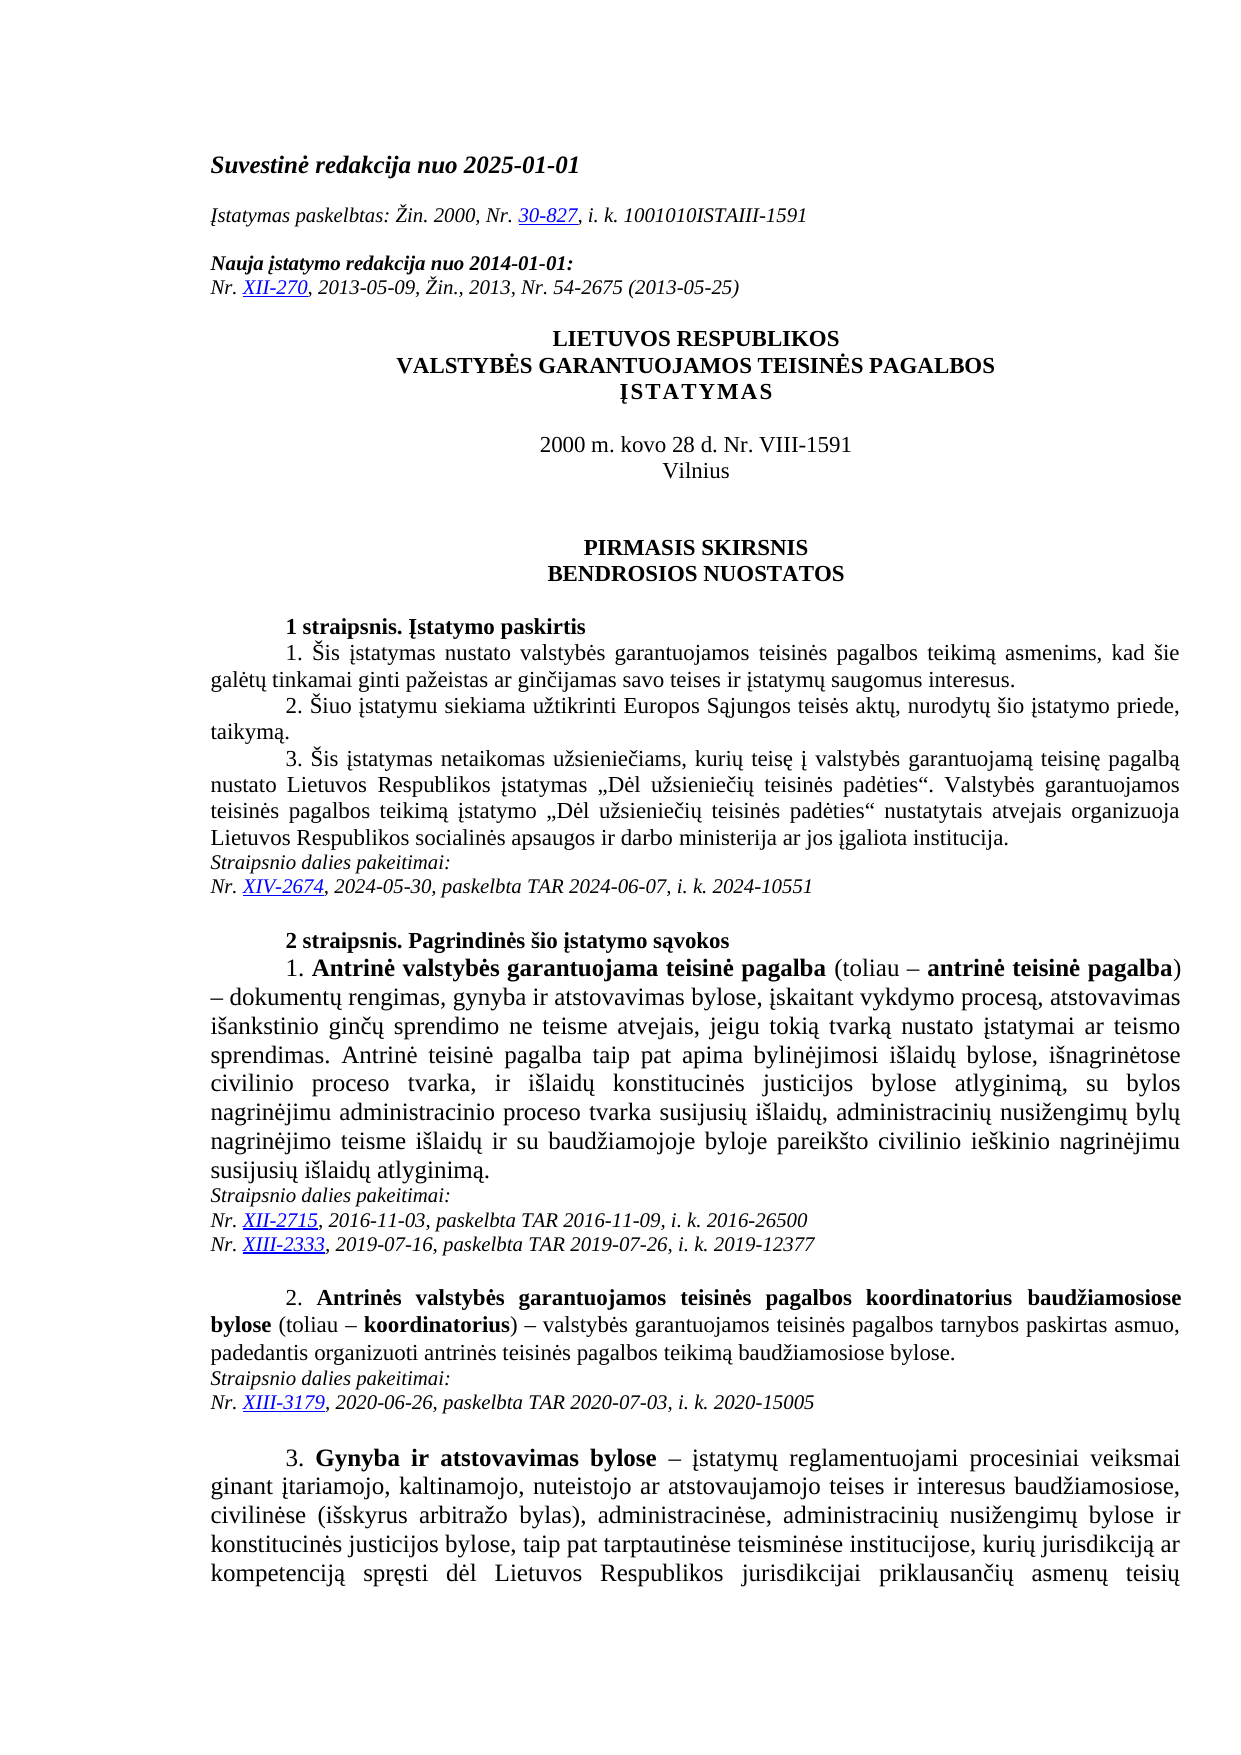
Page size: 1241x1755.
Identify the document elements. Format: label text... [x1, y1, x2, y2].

text Suvestinė redakcija nuo 2025-01-01 [210, 150, 1181, 179]
text Straipsnio dalies pakeitimai: [210, 850, 1181, 874]
text Nr. XII-270, 2013-05-09, Žin., 2013, Nr. 54-2675 (2013-05-25) [210, 275, 1181, 299]
text 2000 m. kovo 28 d. Nr. VIII-1591 Vilnius [210, 431, 1181, 483]
text 1 straipsnis. Įstatymo paskirtis [210, 613, 1181, 639]
text Nr. XIII-2333, 2019-07-16, paskelbta TAR 2019-07-26, i. k. 2019-12377 [210, 1232, 1181, 1256]
text 2. Šiuo įstatymu siekiama užtikrinti Europos Sąjungos teisės aktų, nurodytų šio įstatymo priede, taikymą. [210, 692, 1181, 745]
text Straipsnio dalies pakeitimai: [210, 1366, 1181, 1390]
text 3. Gynyba ir atstovavimas bylose – įstatymų reglamentuojami procesiniai veiksmai ginant įtariamojo, kaltinamojo, nuteistojo ar atstovaujamojo teises ir interesus baudžiamosiose, civilinėse (išskyrus arbitražo bylas), administracinėse, administracinių nusižengimų bylose ir konstitucinės justicijos bylose, taip pat tarptautinėse teisminėse institucijose, kurių jurisdikciją ar kompetenciją spręsti dėl Lietuvos Respublikos jurisdikcijai priklausančių asmenų teisių [210, 1443, 1181, 1586]
text PIRMASIS SKIRSNIS [210, 534, 1181, 560]
text 2 straipsnis. Pagrindinės šio įstatymo sąvokos [210, 927, 1181, 953]
text BENDROSIOS NUOSTATOS [210, 560, 1181, 587]
text Straipsnio dalies pakeitimai: [210, 1183, 1181, 1207]
text Įstatymas paskelbtas: Žin. 2000, Nr. 30-827, i. k. 1001010ISTAIII-1591 [210, 203, 1181, 227]
text Nr. XIV-2674, 2024-05-30, paskelbta TAR 2024-06-07, i. k. 2024-10551 [210, 874, 1181, 898]
text Nr. XIII-3179, 2020-06-26, paskelbta TAR 2020-07-03, i. k. 2020-15005 [210, 1390, 1181, 1414]
text Nr. XII-2715, 2016-11-03, paskelbta TAR 2016-11-09, i. k. 2016-26500 [210, 1207, 1181, 1232]
text LIETUVOS RESPUBLIKOS VALSTYBĖS GARANTUOJAMOS TEISINĖS PAGALBOS ĮSTATYMAS [210, 325, 1181, 404]
text 1. Antrinė valstybės garantuojama teisinė pagalba (toliau – antrinė teisinė pagalba) – dokumentų rengimas, gynyba ir atstovavimas bylose, įskaitant vykdymo procesą, atstovavimas išankstinio ginčų sprendimo ne teisme atvejais, jeigu tokią tvarką nustato įstatymai ar teismo sprendimas. Antrinė teisinė pagalba taip pat apima bylinėjimosi išlaidų bylose, išnagrinėtose civilinio proceso tvarka, ir išlaidų konstitucinės justicijos bylose atlyginimą, su bylos nagrinėjimu administracinio proceso tvarka susijusių išlaidų, administracinių nusižengimų bylų nagrinėjimo teisme išlaidų ir su baudžiamojoje byloje pareikšto civilinio ieškinio nagrinėjimu susijusių išlaidų atlyginimą. [210, 953, 1181, 1183]
text 1. Šis įstatymas nustato valstybės garantuojamos teisinės pagalbos teikimą asmenims, kad šie galėtų tinkamai ginti pažeistas ar ginčijamas savo teises ir įstatymų saugomus interesus. [210, 639, 1181, 692]
text Nauja įstatymo redakcija nuo 2014-01-01: [210, 251, 1181, 275]
text 2. Antrinės valstybės garantuojamos teisinės pagalbos koordinatorius baudžiamosiose bylose (toliau – koordinatorius) – valstybės garantuojamos teisinės pagalbos tarnybos paskirtas asmuo, padedantis organizuoti antrinės teisinės pagalbos teikimą baudžiamosiose bylose. [210, 1284, 1181, 1366]
text 3. Šis įstatymas netaikomas užsieniečiams, kurių teisę į valstybės garantuojamą teisinę pagalbą nustato Lietuvos Respublikos įstatymas „Dėl užsieniečių teisinės padėties“. Valstybės garantuojamos teisinės pagalbos teikimą įstatymo „Dėl užsieniečių teisinės padėties“ nustatytais atvejais organizuoja Lietuvos Respublikos socialinės apsaugos ir darbo ministerija ar jos įgaliota institucija. [210, 745, 1181, 850]
